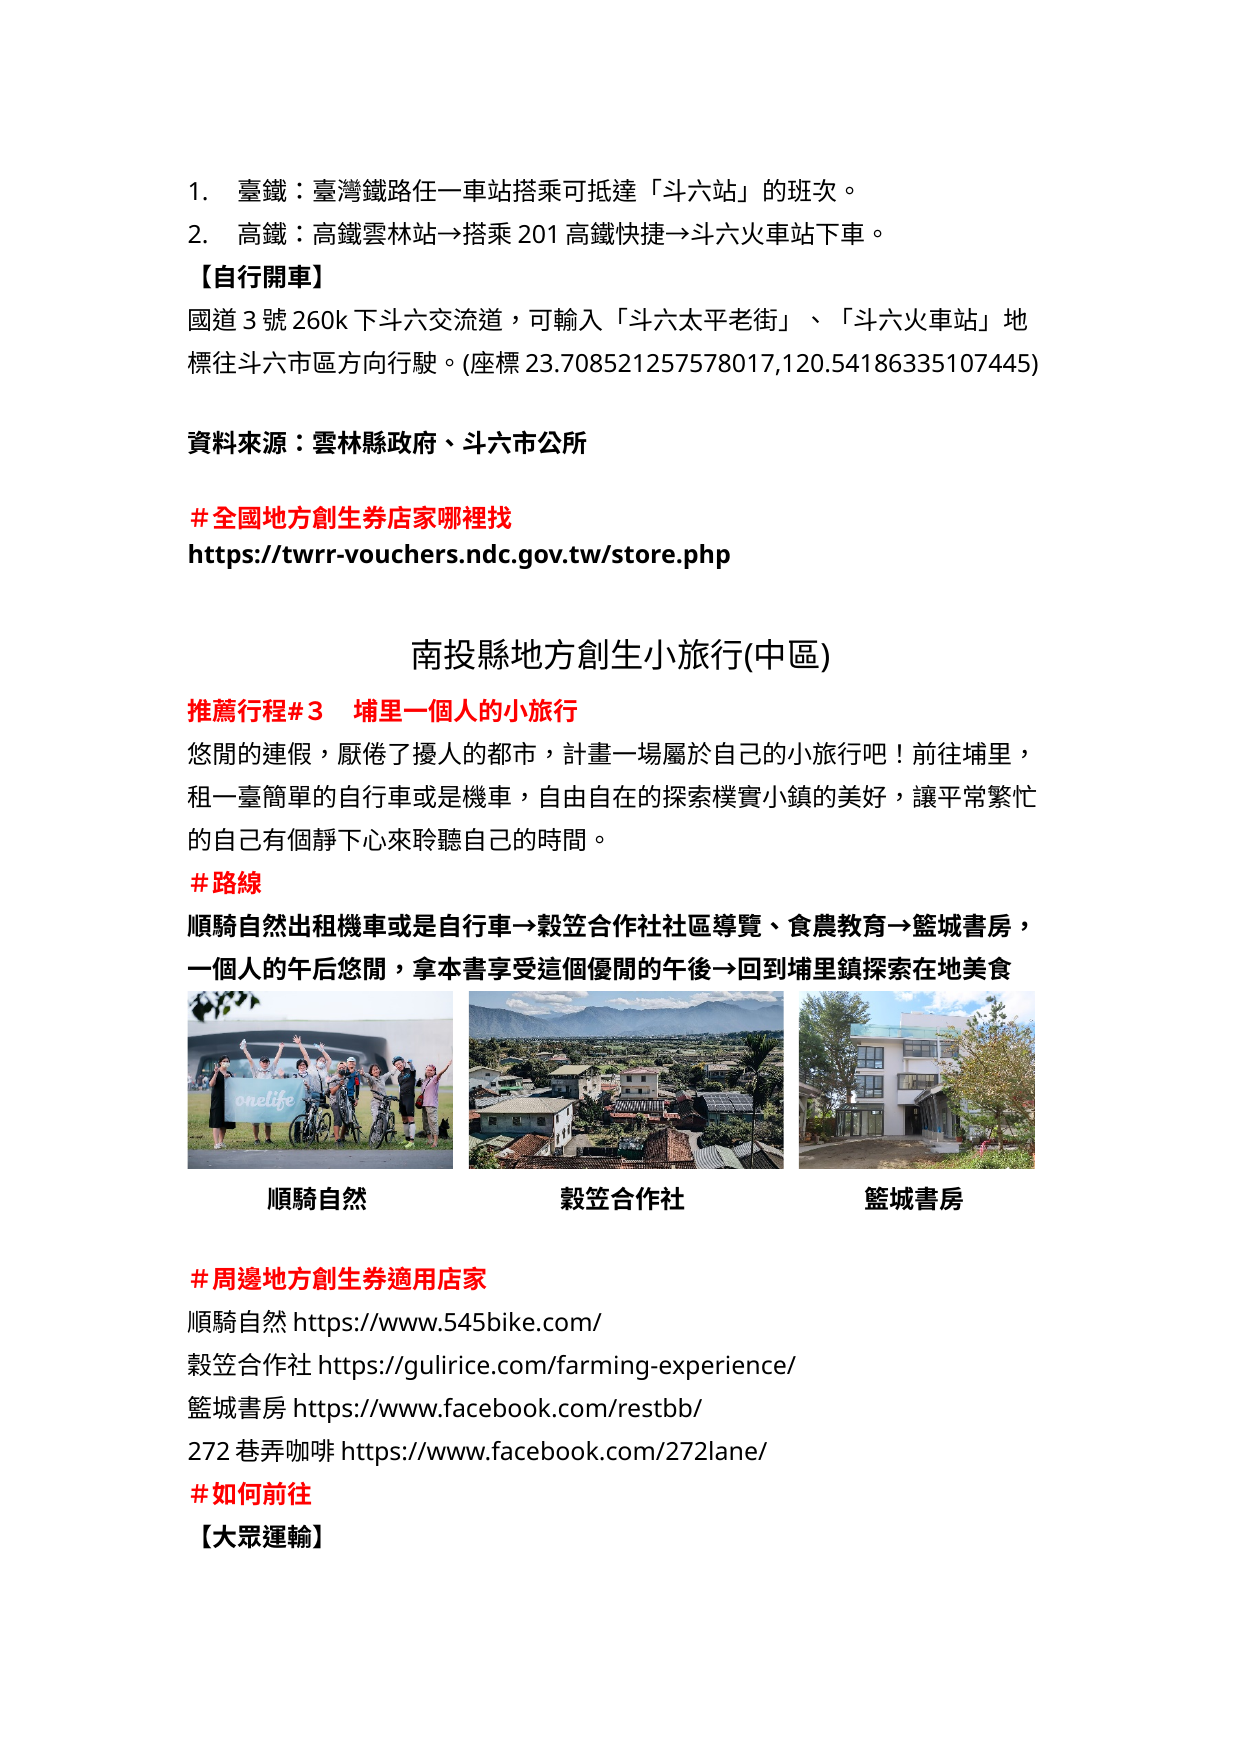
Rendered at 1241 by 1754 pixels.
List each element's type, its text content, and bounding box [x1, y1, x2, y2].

text https://twrr-vouchers.ndc.gov.tw/store.php [187, 529, 1053, 567]
picture [187, 991, 453, 1169]
text 順騎自然https://www.545bike.com/ [187, 1296, 1053, 1333]
text 【自行開車】 [187, 250, 1053, 288]
picture [468, 991, 784, 1169]
text 推薦行程#３ 埔里一個人的小旅行 [187, 684, 1053, 722]
picture [798, 991, 1035, 1169]
table_cell 籃城書房 [788, 1173, 1041, 1210]
text 272巷弄咖啡https://www.facebook.com/272lane/ [187, 1425, 1053, 1462]
text 穀笠合作社https://gulirice.com/farming-experience/ [187, 1339, 1053, 1376]
text 國道3號260k下斗六交流道，可輸入「斗六太平老街」、「斗六火車站」地標往斗六市區方向行駛。(座標23.708521257578017,120.54186335107445) [187, 293, 1053, 374]
table_header [176, 985, 458, 1173]
text ＃如何前往 [187, 1468, 1053, 1505]
text ＃周邊地方創生券適用店家 [187, 1253, 1053, 1291]
text 籃城書房https://www.facebook.com/restbb/ [187, 1382, 1053, 1419]
text ＃路線 [187, 856, 1053, 894]
table_header [788, 985, 1041, 1173]
table_header [458, 985, 788, 1173]
table_cell 穀笠合作社 [458, 1173, 788, 1210]
table_cell 順騎自然 [176, 1173, 458, 1210]
text 【大眾運輸】 [187, 1511, 1053, 1548]
text 資料來源：雲林縣政府、斗六市公所 [187, 417, 1053, 454]
text ＃全國地方創生券店家哪裡找 [187, 492, 1053, 529]
text 順騎自然出租機車或是自行車→穀笠合作社社區導覽、食農教育→籃城書房，一個人的午后悠閒，拿本書享受這個優閒的午後→回到埔里鎮探索在地美食 [187, 899, 1053, 980]
list 臺鐵：臺灣鐵路任一車站搭乘可抵達「斗六站」的班次。 [187, 164, 1053, 202]
list 高鐵：高鐵雲林站→搭乘201高鐵快捷→斗六火車站下車。 [187, 207, 1053, 245]
text 悠閒的連假，厭倦了擾人的都市，計畫一場屬於自己的小旅行吧！前往埔里，租一臺簡單的自行車或是機車，自由自在的探索樸實小鎮的美好，讓平常繁忙的自己有個靜下心來聆聽自己的時間。 [187, 727, 1053, 851]
text 南投縣地方創生小旅行(中區) [187, 609, 1053, 684]
